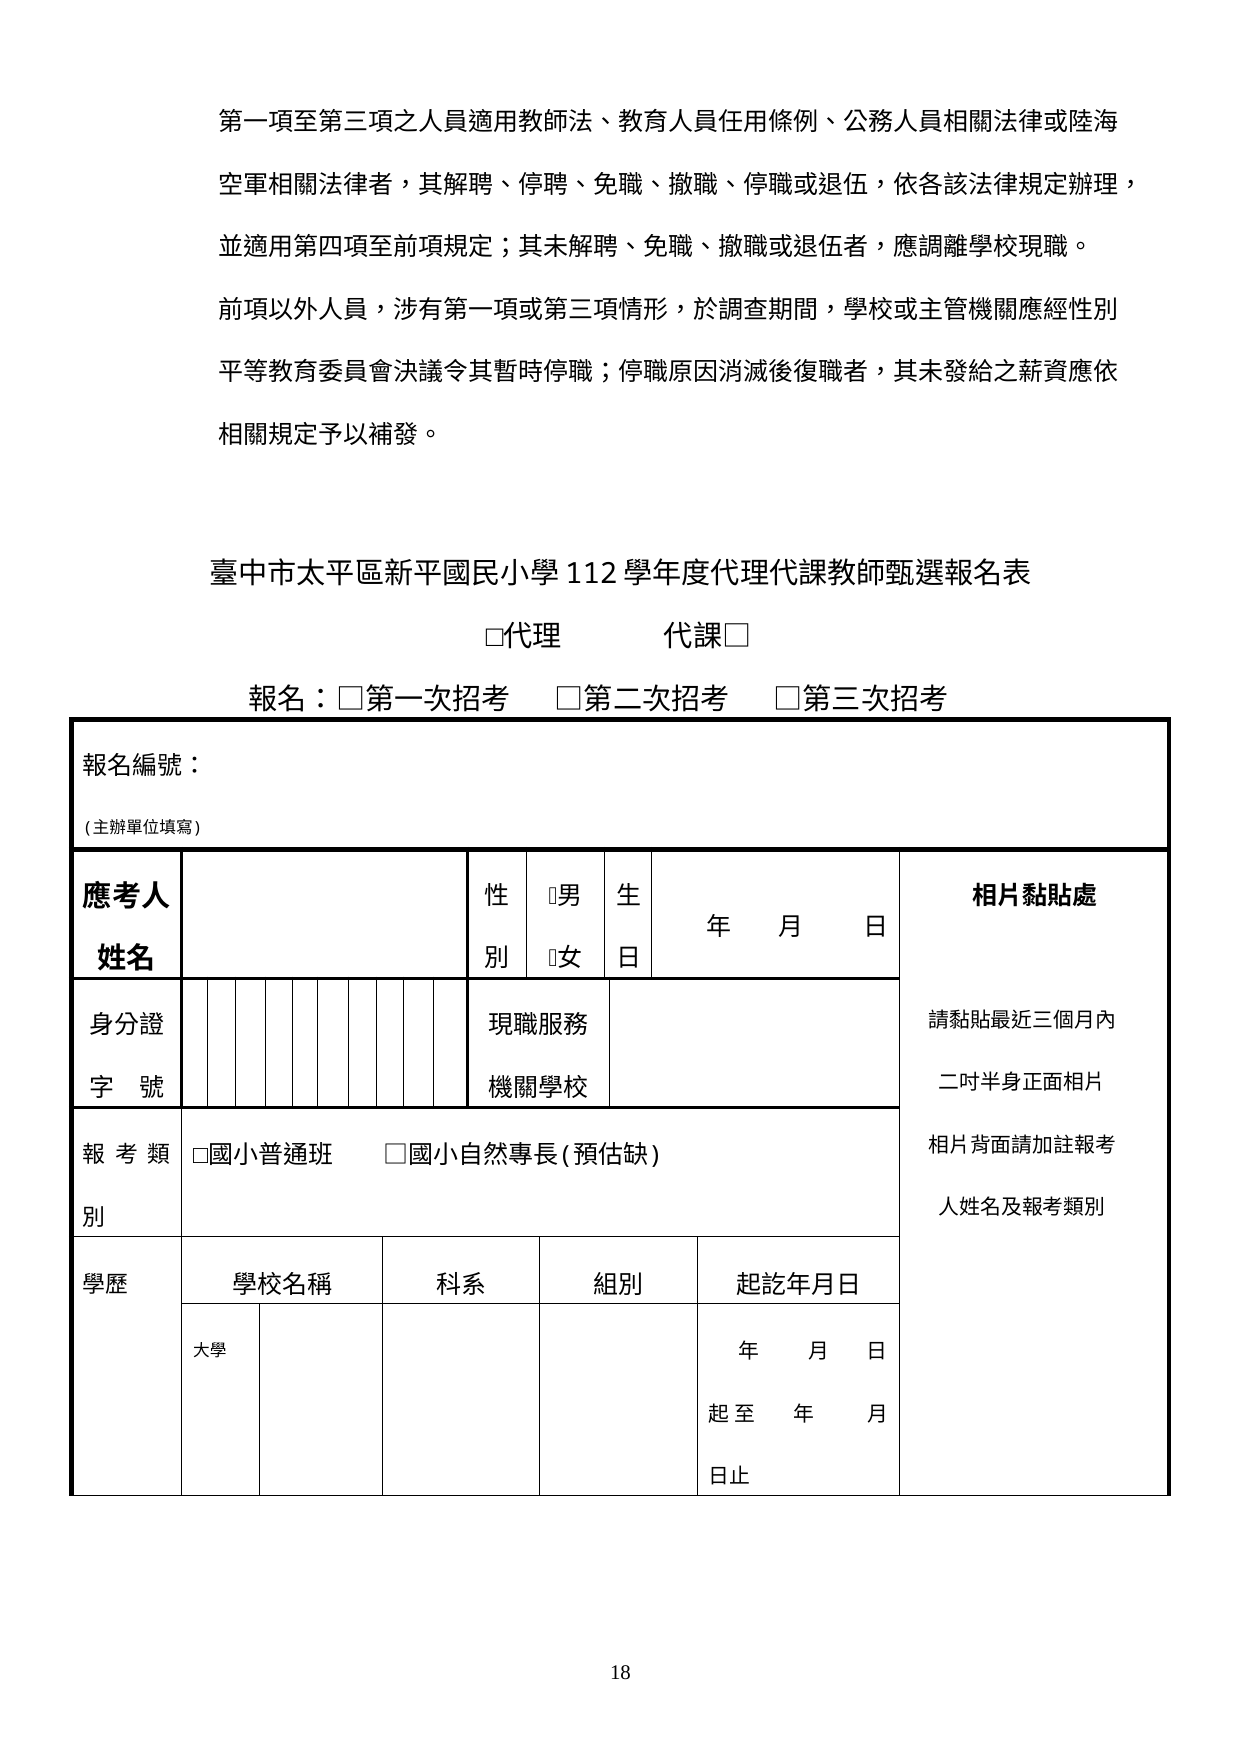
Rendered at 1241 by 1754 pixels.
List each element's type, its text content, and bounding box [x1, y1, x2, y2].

table_header 報名編號： (主辦單位填寫) [74, 722, 1021, 847]
text □代理 代課□ [118, 592, 1122, 655]
table_cell [208, 980, 235, 1106]
text 報名：□第一次招考 □第二次招考 □第三次招考 [118, 655, 1122, 717]
table_cell 年 [652, 852, 743, 977]
table_cell [377, 980, 403, 1106]
text 臺中市太平區新平國民小學112學年度代理代課教師甄選報名表 [118, 530, 1122, 592]
table_cell [236, 980, 265, 1106]
table_cell [293, 980, 317, 1106]
table_cell □國小普通班 □國小自然專長(預估缺) [182, 1109, 899, 1236]
table_cell 應考人姓名 [74, 852, 180, 977]
table_cell 科系 [383, 1237, 539, 1303]
table_cell 男 女 [527, 852, 604, 977]
table_cell 學歷 [74, 1237, 181, 1495]
table_cell 現職服務機關學校 [469, 980, 609, 1106]
table_cell [610, 980, 899, 1106]
table_cell 生日 [605, 852, 651, 977]
table_cell 身分證 字 號 [74, 980, 180, 1106]
table_cell 組別 [540, 1237, 697, 1303]
table_cell 起訖年月日 [698, 1237, 899, 1303]
table_cell [318, 980, 348, 1106]
text 前項以外人員，涉有第一項或第三項情形，於調查期間，學校或主管機關應經性別平等教育委員會決議令其暫時停職；停職原因消滅後復職者，其未發給之薪資應依相關規定予以補發。 [218, 266, 1122, 453]
table_cell [349, 980, 376, 1106]
table_cell 月 [743, 852, 815, 977]
table_cell [183, 980, 207, 1106]
text 第一項至第三項之人員適用教師法、教育人員任用條例、公務人員相關法律或陸海空軍相關法律者，其解聘、停聘、免職、撤職、停職或退伍，依各該法律規定辦理，並適用第四項至前項規定；其未解聘、免職、撤職或退伍者，應調離學校現職。 [218, 78, 1122, 266]
table_cell [183, 852, 466, 977]
table_cell [540, 1304, 697, 1495]
table_header [1021, 722, 1167, 847]
table_cell [404, 980, 433, 1106]
table_cell 相片黏貼處 請黏貼最近三個月內 二吋半身正面相片 相片背面請加註報考 人姓名及報考類別 [900, 852, 1167, 1495]
table_cell 日 [815, 852, 899, 977]
table_cell 性別 [469, 852, 526, 977]
table_cell 年 月 日起至 年 月 日止 [698, 1304, 899, 1495]
table_cell 學校名稱 [182, 1237, 382, 1303]
table_cell 大學 [182, 1304, 259, 1495]
table_cell 報考類別 [74, 1109, 181, 1236]
table_cell [260, 1304, 382, 1495]
table_cell [434, 980, 466, 1106]
table_cell [383, 1304, 539, 1495]
table_cell [266, 980, 292, 1106]
